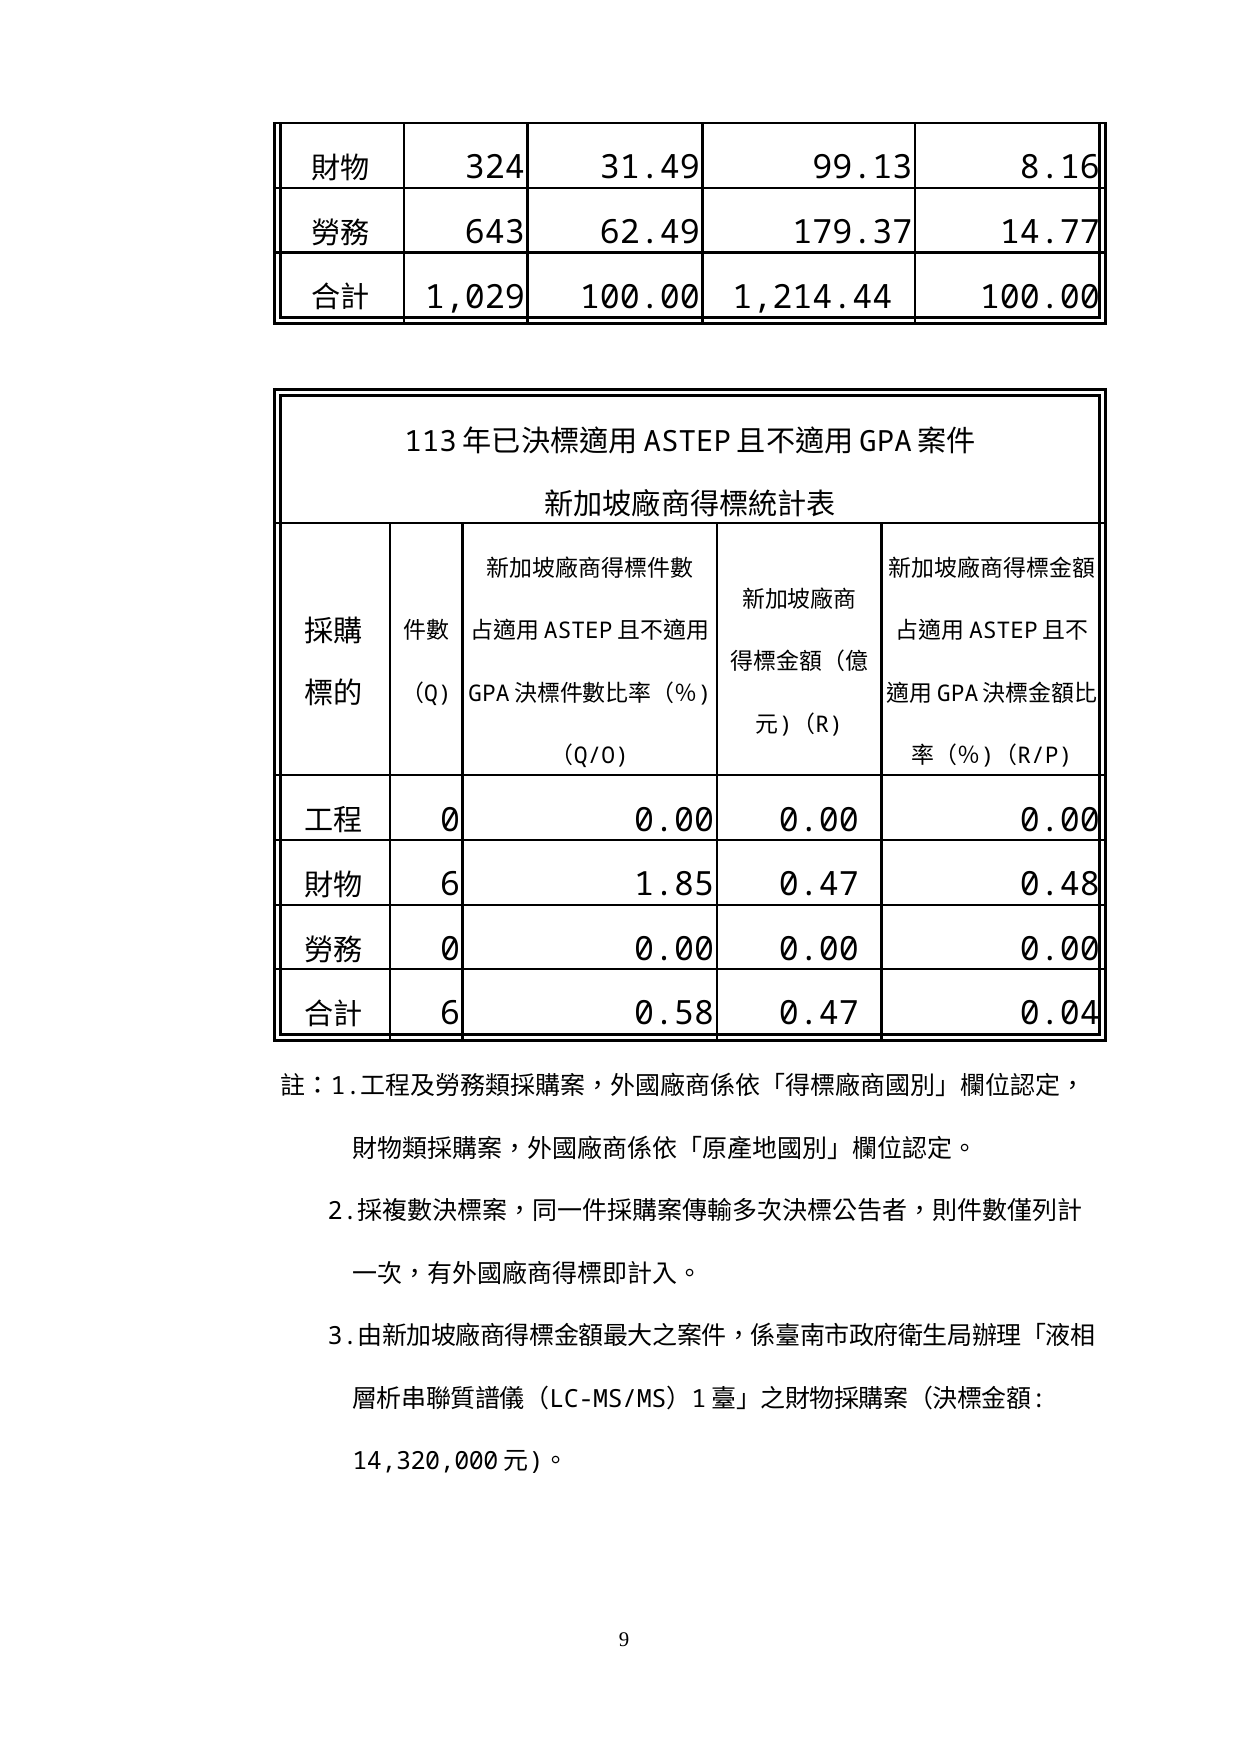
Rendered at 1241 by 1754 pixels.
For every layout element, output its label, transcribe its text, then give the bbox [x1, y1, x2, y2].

table_cell 0.00 [464, 906, 716, 968]
table_cell 8.16 [916, 124, 1098, 187]
table_cell 註：1.工程及勞務類採購案，外國廠商係依「得標廠商國別」欄位認定，財物類採購案，外國廠商係依「原產地國別」欄位認定。 2.採複數決標案，同一件採購案傳輸多次決標公告者，則件數僅列計一次，有外國廠商得標即計入。 3.由新加坡廠商得標金額最大之案件，係臺南市政府衛生局辦理「液相層析串聯質譜儀（LC-MS/MS）1臺」之財物採購案（決標金額: 14,320,000元)。 [278, 1042, 1102, 1479]
table_cell 0 [391, 906, 461, 968]
table_cell 0.47 [718, 841, 880, 903]
table_cell 62.49 [529, 189, 701, 251]
table_cell 1.85 [464, 841, 716, 903]
table_header 113年已決標適用ASTEP且不適用GPA案件 新加坡廠商得標統計表 [278, 391, 1102, 522]
table_cell 6 [391, 970, 461, 1033]
table_cell 0.47 [718, 970, 880, 1033]
table_cell 0.00 [718, 776, 880, 839]
table_cell 採購 標的 [282, 524, 389, 774]
table_cell 勞務 [282, 189, 403, 251]
table_cell 14.77 [916, 189, 1098, 251]
table_cell 工程 [282, 776, 389, 839]
table_cell 件數（Q) [391, 524, 461, 774]
table_cell 財物 [282, 841, 389, 903]
table_cell 100.00 [916, 254, 1098, 316]
table_cell 0.00 [883, 776, 1098, 839]
table_cell 勞務 [282, 906, 389, 968]
table_cell 新加坡廠商得標件數 占適用ASTEP且不適用 GPA決標件數比率（％)（Q/O) [464, 524, 716, 774]
table_cell 31.49 [529, 124, 701, 187]
table_cell 新加坡廠商得標金額 占適用ASTEP且不適用GPA決標金額比率（％)（R/P) [883, 524, 1098, 774]
table_cell 新加坡廠商 得標金額（億元)（R) [718, 524, 880, 774]
table_cell 99.13 [704, 124, 914, 187]
table_cell 0 [391, 776, 461, 839]
table_cell 合計 [282, 970, 389, 1033]
table_cell 0.00 [718, 906, 880, 968]
table_cell 0.00 [883, 906, 1098, 968]
table_cell 1,029 [405, 254, 526, 316]
table_cell 0.58 [464, 970, 716, 1033]
table_cell 324 [405, 124, 526, 187]
table_cell 1,214.44 [704, 254, 914, 316]
table_cell 0.00 [464, 776, 716, 839]
table_cell 100.00 [529, 254, 701, 316]
table_cell 0.04 [883, 970, 1098, 1033]
table_cell 財物 [282, 124, 403, 187]
table_cell 6 [391, 841, 461, 903]
table_cell 0.48 [883, 841, 1098, 903]
table_cell 合計 [282, 254, 403, 316]
table_cell 179.37 [704, 189, 914, 251]
table_cell 643 [405, 189, 526, 251]
